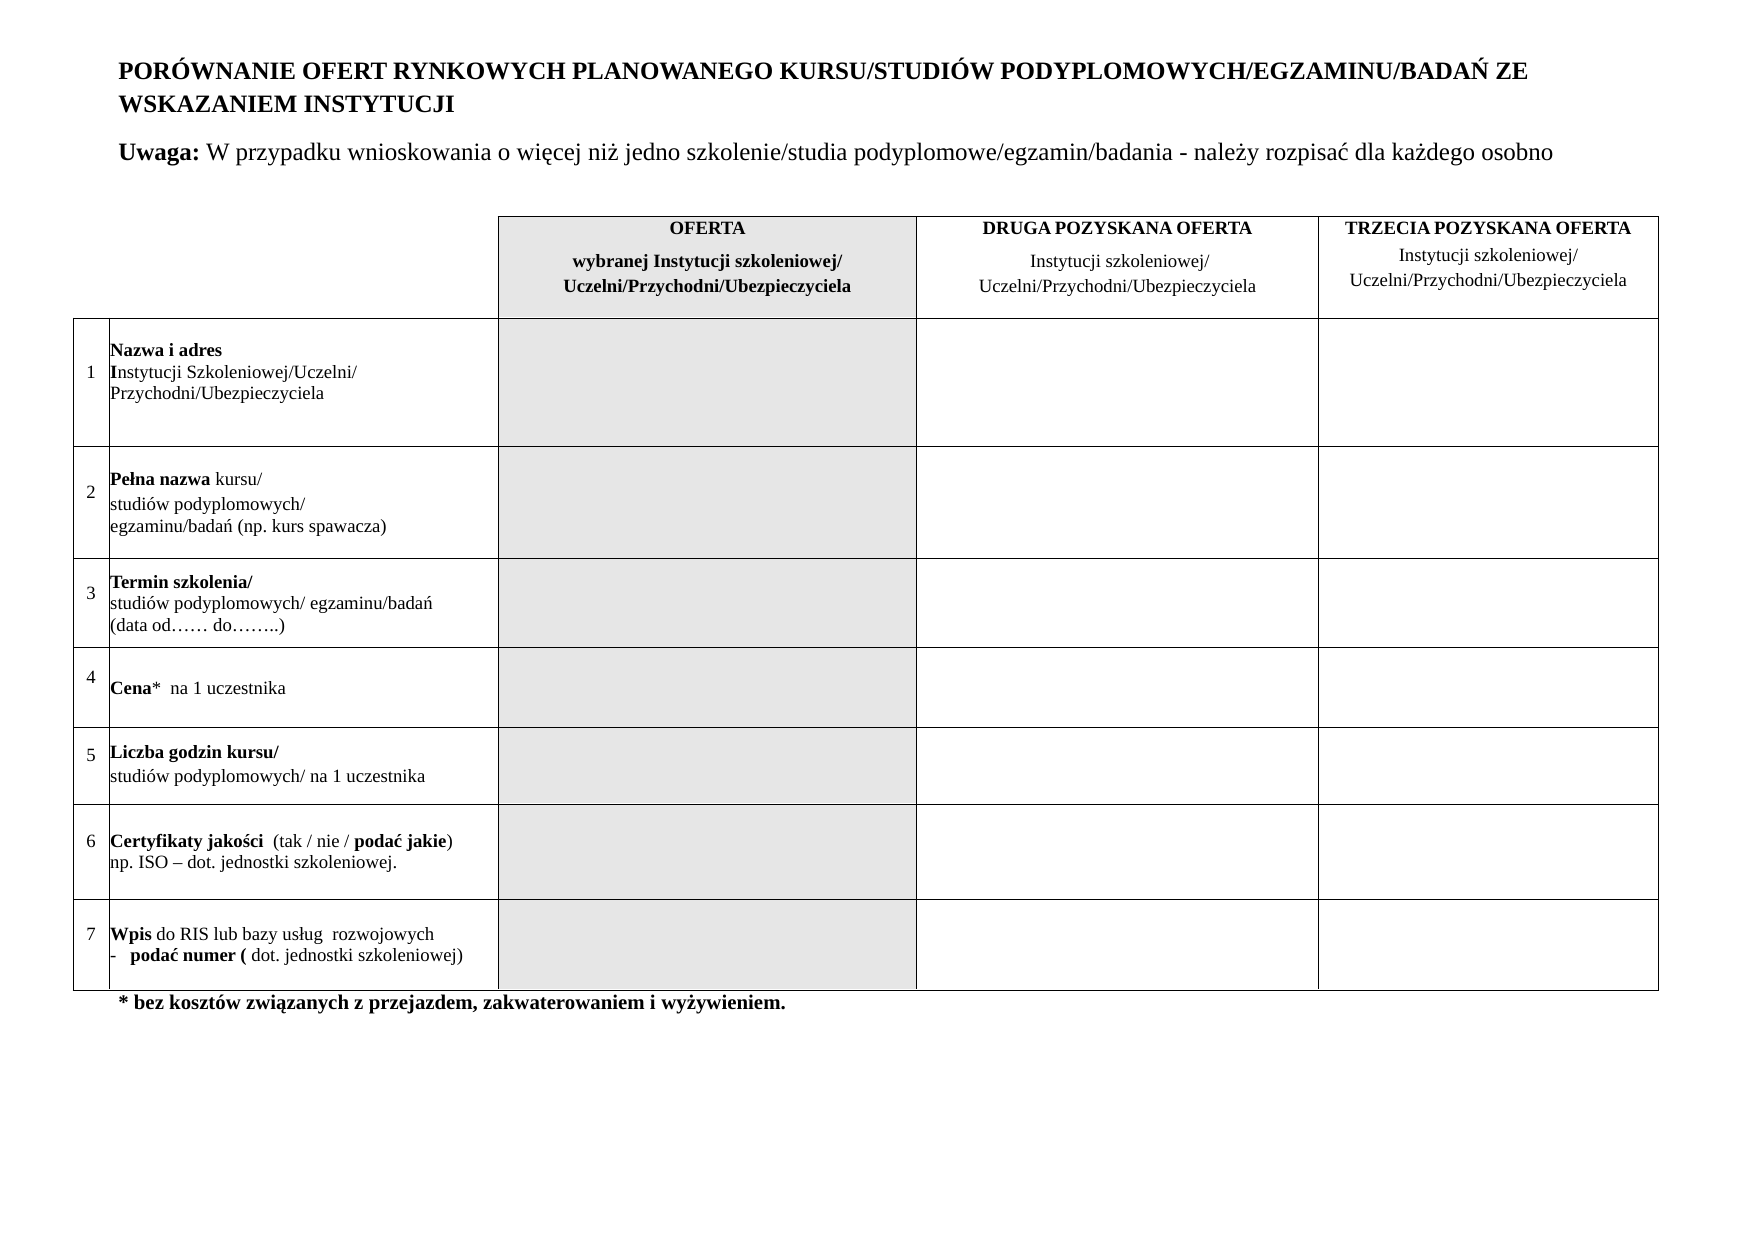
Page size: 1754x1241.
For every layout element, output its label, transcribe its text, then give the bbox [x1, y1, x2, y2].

text Uwaga: W przypadku wnioskowania o więcej niż jedno szkolenie/studia podyplomowe/egzamin/badania - należy rozpisać dla każdego osobno [118, 137, 1636, 166]
table_cell Pełna nazwa kursu/ studiów podyplomowych/ egzaminu/badań (np. kurs spawacza) [110, 447, 498, 558]
table_cell 4 [74, 648, 109, 727]
table_cell [1319, 805, 1658, 899]
table_cell 5 [74, 728, 109, 803]
table_cell [1319, 559, 1658, 647]
table_cell [499, 900, 916, 989]
table_cell [1319, 648, 1658, 727]
table_header [73, 216, 498, 317]
table_cell [1319, 900, 1658, 989]
table_cell Liczba godzin kursu/ studiów podyplomowych/ na 1 uczestnika [110, 728, 498, 803]
table_cell [1319, 728, 1658, 803]
table_header TRZECIA POZYSKANA OFERTA Instytucji szkoleniowej/ Uczelni/Przychodni/Ubezpieczyciela [1319, 217, 1658, 317]
table_cell 1 [74, 319, 109, 446]
text * bez kosztów związanych z przejazdem, zakwaterowaniem i wyżywieniem. [118, 991, 1636, 1014]
table_cell [917, 805, 1318, 899]
table_header OFERTA wybranej Instytucji szkoleniowej/ Uczelni/Przychodni/Ubezpieczyciela [499, 217, 916, 317]
table_cell Termin szkolenia/ studiów podyplomowych/ egzaminu/badań (data od…… do……..) [110, 559, 498, 647]
table_cell 2 [74, 447, 109, 558]
table_cell [917, 447, 1318, 558]
table_cell 7 [74, 900, 109, 989]
table_cell Nazwa i adres Instytucji Szkoleniowej/Uczelni/ Przychodni/Ubezpieczyciela [110, 319, 498, 446]
table_cell [499, 319, 916, 446]
table_header DRUGA POZYSKANA OFERTA Instytucji szkoleniowej/ Uczelni/Przychodni/Ubezpieczyciela [917, 217, 1318, 317]
table_cell Wpis do RIS lub bazy usług rozwojowych - podać numer ( dot. jednostki szkoleniowej) [110, 900, 498, 989]
table_cell [499, 648, 916, 727]
table_cell [1319, 319, 1658, 446]
table_cell [499, 559, 916, 647]
table_cell [499, 805, 916, 899]
table_cell [917, 728, 1318, 803]
table_cell [917, 559, 1318, 647]
table_cell Cena* na 1 uczestnika [110, 648, 498, 727]
text PORÓWNANIE OFERT RYNKOWYCH PLANOWANEGO KURSU/STUDIÓW PODYPLOMOWYCH/EGZAMINU/BADAŃ ZE WSKAZANIEM INSTYTUCJI [118, 56, 1636, 118]
table_cell [1319, 447, 1658, 558]
table_cell Certyfikaty jakości (tak / nie / podać jakie) np. ISO – dot. jednostki szkoleniowej. [110, 805, 498, 899]
table_cell [917, 900, 1318, 989]
table_cell [499, 728, 916, 803]
table_cell 6 [74, 805, 109, 899]
table_cell 3 [74, 559, 109, 647]
table_cell [917, 648, 1318, 727]
table_cell [917, 319, 1318, 446]
table_cell [499, 447, 916, 558]
